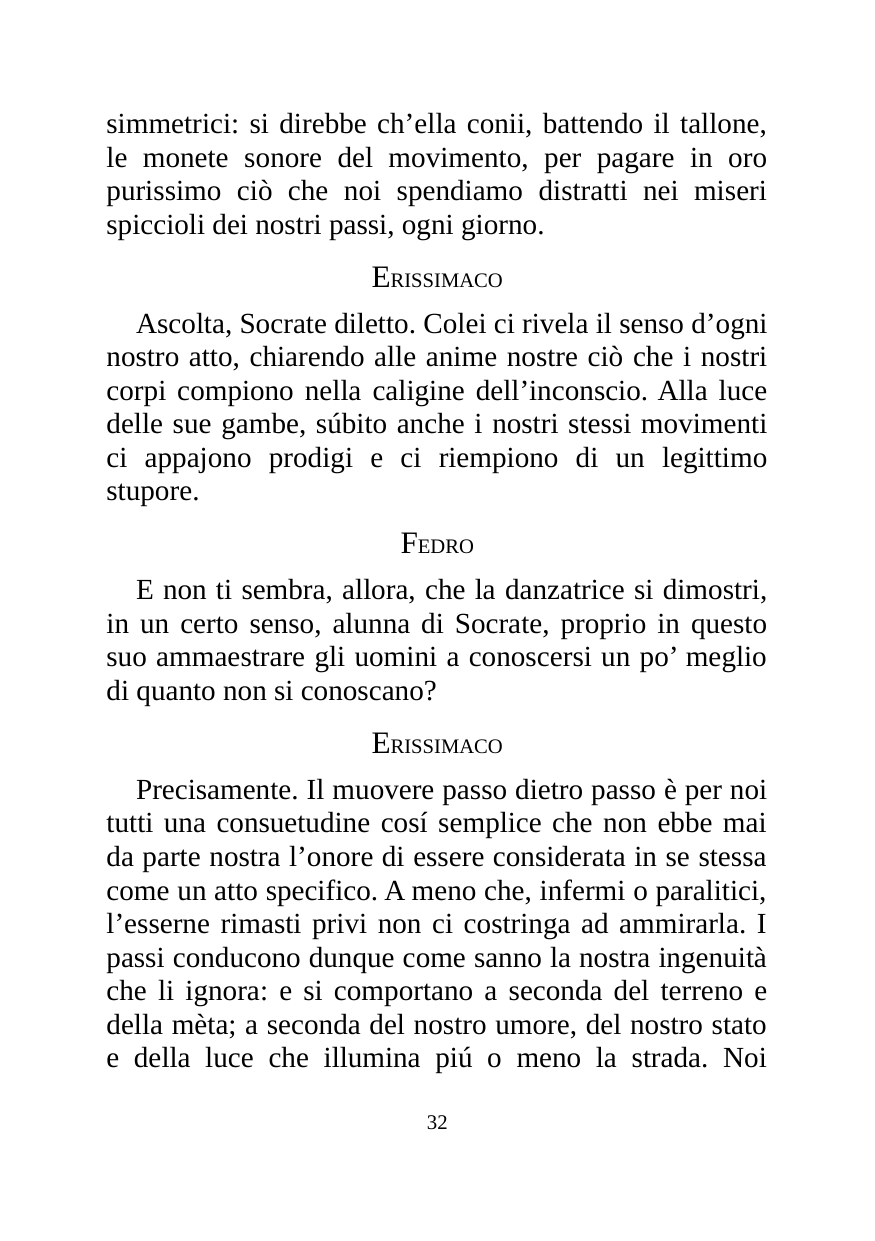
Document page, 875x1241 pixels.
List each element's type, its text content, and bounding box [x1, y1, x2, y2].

text E non ti sembra, allora, che la danzatrice si dimostri, in un certo senso, alunna di Socrate, proprio in questo suo ammaestrare gli uomini a conoscersi un po’ meglio di quanto non si conoscano? [106, 572, 768, 707]
text Erissimaco [106, 724, 768, 760]
text Fedro [106, 525, 768, 561]
text Precisamente. Il muovere passo dietro passo è per noi tutti una consuetudine cosí semplice che non ebbe mai da parte nostra l’onore di essere considerata in se stessa come un atto specifico. A meno che, infermi o paralitici, l’esserne rimasti privi non ci costringa ad ammirarla. I passi conducono dunque come sanno la nostra ingenuità che li ignora: e si comportano a seconda del terreno e della mèta; a seconda del nostro umore, del nostro stato e della luce che illumina piú o meno la strada. Noi [106, 772, 768, 1074]
text Erissimaco [106, 258, 768, 294]
text simmetrici: si direbbe ch’ella conii, battendo il tallone, le monete sonore del movimento, per pagare in oro purissimo ciò che noi spendiamo distratti nei miseri spiccioli dei nostri passi, ogni giorno. [106, 106, 768, 240]
text Ascolta, Socrate diletto. Colei ci rivela il senso d’ogni nostro atto, chiarendo alle anime nostre ciò che i nostri corpi compiono nella caligine dell’inconscio. Alla luce delle sue gambe, súbito anche i nostri stessi movimenti ci appajono prodigi e ci riempiono di un legittimo stupore. [106, 306, 768, 507]
